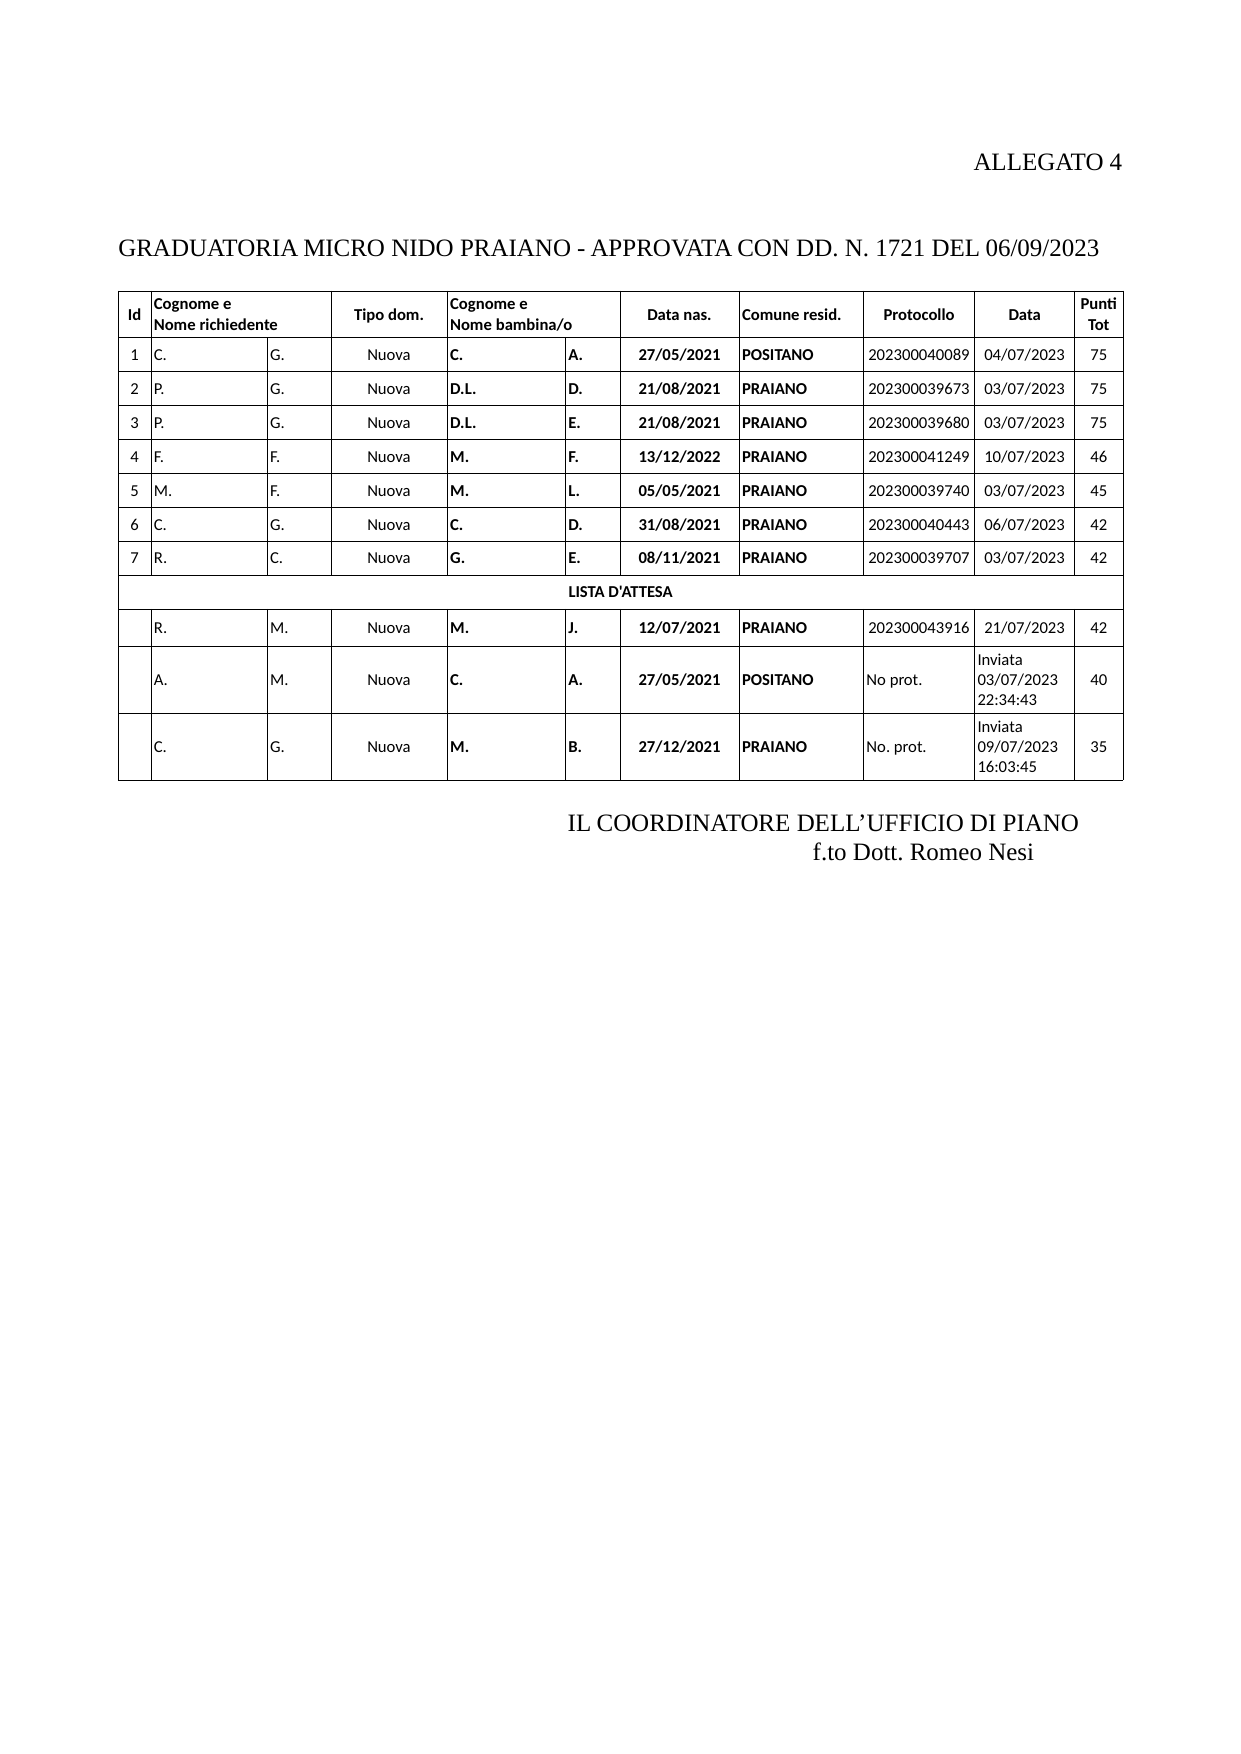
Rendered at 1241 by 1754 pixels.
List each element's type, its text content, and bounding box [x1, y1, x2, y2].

table_cell M. [268, 610, 331, 646]
table_cell 42 [1075, 542, 1123, 575]
table_cell 202300039740 [864, 474, 974, 507]
table_cell 13/12/2022 [621, 440, 739, 473]
table_cell 202300041249 [864, 440, 974, 473]
table_cell F. [268, 474, 331, 507]
table_cell 21/08/2021 [621, 372, 739, 405]
table_cell C. [152, 508, 267, 541]
table_cell F. [566, 440, 620, 473]
table_cell Nuova [332, 338, 447, 371]
table_cell 7 [119, 542, 151, 575]
table_cell F. [268, 440, 331, 473]
text IL COORDINATORE DELL’UFFICIO DI PIANO [118, 808, 1122, 837]
table_cell C. [448, 647, 565, 713]
table_cell 06/07/2023 [975, 508, 1074, 541]
table_cell A. [566, 338, 620, 371]
table_cell A. [152, 647, 267, 713]
table_cell 45 [1075, 474, 1123, 507]
table_cell 202300039680 [864, 406, 974, 439]
table_cell Inviata 03/07/2023 22:34:43 [975, 647, 1074, 713]
table_cell Nuova [332, 474, 447, 507]
table_cell 21/07/2023 [975, 610, 1074, 646]
table_header Comune resid. [740, 292, 863, 337]
table_cell 1 [119, 338, 151, 371]
table_cell No prot. [864, 647, 974, 713]
table_cell E. [566, 406, 620, 439]
table_cell LISTA D'ATTESA [119, 576, 1123, 609]
table_cell M. [448, 610, 565, 646]
table_cell C. [152, 714, 267, 780]
table_cell 75 [1075, 372, 1123, 405]
table_cell Nuova [332, 714, 447, 780]
table_cell C. [152, 338, 267, 371]
table_cell G. [448, 542, 565, 575]
table_cell L. [566, 474, 620, 507]
table_cell M. [448, 474, 565, 507]
table_cell Nuova [332, 406, 447, 439]
table_cell PRAIANO [740, 372, 863, 405]
table_cell 2 [119, 372, 151, 405]
table_cell 10/07/2023 [975, 440, 1074, 473]
table_cell C. [448, 508, 565, 541]
table_cell B. [566, 714, 620, 780]
table_cell G. [268, 508, 331, 541]
table_cell G. [268, 406, 331, 439]
table_cell G. [268, 338, 331, 371]
table_cell M. [448, 714, 565, 780]
table_cell 202300040089 [864, 338, 974, 371]
table_cell PRAIANO [740, 508, 863, 541]
table_cell 27/05/2021 [621, 647, 739, 713]
table_cell 21/08/2021 [621, 406, 739, 439]
table_cell 4 [119, 440, 151, 473]
table_cell 5 [119, 474, 151, 507]
table_cell 42 [1075, 610, 1123, 646]
table_header Cognome e Nome richiedente [152, 292, 331, 337]
table_cell P. [152, 406, 267, 439]
table_header Protocollo [864, 292, 974, 337]
table_cell 46 [1075, 440, 1123, 473]
table_cell J. [566, 610, 620, 646]
text GRADUATORIA MICRO NIDO PRAIANO - APPROVATA CON DD. N. 1721 DEL 06/09/2023 [118, 233, 1122, 262]
table_cell 202300039707 [864, 542, 974, 575]
table_cell C. [268, 542, 331, 575]
table_header Id [119, 292, 151, 337]
table_cell F. [152, 440, 267, 473]
table_cell 03/07/2023 [975, 406, 1074, 439]
table_cell E. [566, 542, 620, 575]
table_cell PRAIANO [740, 406, 863, 439]
table_cell Inviata 09/07/2023 16:03:45 [975, 714, 1074, 780]
table_cell [119, 714, 151, 780]
table_cell 35 [1075, 714, 1123, 780]
table_cell 40 [1075, 647, 1123, 713]
table_cell C. [448, 338, 565, 371]
table_cell M. [448, 440, 565, 473]
table_cell D.L. [448, 372, 565, 405]
table_cell 202300039673 [864, 372, 974, 405]
table_cell 42 [1075, 508, 1123, 541]
table_cell PRAIANO [740, 610, 863, 646]
table_cell 202300043916 [864, 610, 974, 646]
table_cell D.L. [448, 406, 565, 439]
table_cell Nuova [332, 647, 447, 713]
table_cell Nuova [332, 440, 447, 473]
table_cell M. [152, 474, 267, 507]
table_header Cognome e Nome bambina/o [448, 292, 620, 337]
table_header Data [975, 292, 1074, 337]
table_cell Nuova [332, 610, 447, 646]
table_cell G. [268, 714, 331, 780]
table_cell 08/11/2021 [621, 542, 739, 575]
table_cell G. [268, 372, 331, 405]
table_cell D. [566, 372, 620, 405]
table_cell 27/05/2021 [621, 338, 739, 371]
table_cell Nuova [332, 542, 447, 575]
table_cell No. prot. [864, 714, 974, 780]
table_cell 03/07/2023 [975, 542, 1074, 575]
table_cell R. [152, 610, 267, 646]
table_cell 6 [119, 508, 151, 541]
table_cell 03/07/2023 [975, 372, 1074, 405]
text f.to Dott. Romeo Nesi [0, 837, 1122, 866]
table_cell P. [152, 372, 267, 405]
table_cell A. [566, 647, 620, 713]
table_cell PRAIANO [740, 474, 863, 507]
table_header Tipo dom. [332, 292, 447, 337]
table_header Data nas. [621, 292, 739, 337]
table_cell R. [152, 542, 267, 575]
table_cell [119, 610, 151, 646]
table_cell PRAIANO [740, 440, 863, 473]
table_cell POSITANO [740, 647, 863, 713]
table_header PuntiTot [1075, 292, 1123, 337]
text ALLEGATO 4 [118, 147, 1122, 176]
table_cell 3 [119, 406, 151, 439]
table_cell M. [268, 647, 331, 713]
table_cell 05/05/2021 [621, 474, 739, 507]
table_cell 75 [1075, 406, 1123, 439]
table_cell 03/07/2023 [975, 474, 1074, 507]
table_cell [119, 647, 151, 713]
table_cell Nuova [332, 372, 447, 405]
table_cell POSITANO [740, 338, 863, 371]
table_cell PRAIANO [740, 714, 863, 780]
table_cell 12/07/2021 [621, 610, 739, 646]
table_cell 04/07/2023 [975, 338, 1074, 371]
table_cell 27/12/2021 [621, 714, 739, 780]
table_cell 202300040443 [864, 508, 974, 541]
table_cell 75 [1075, 338, 1123, 371]
table_cell D. [566, 508, 620, 541]
table_cell PRAIANO [740, 542, 863, 575]
table_cell Nuova [332, 508, 447, 541]
table_cell 31/08/2021 [621, 508, 739, 541]
